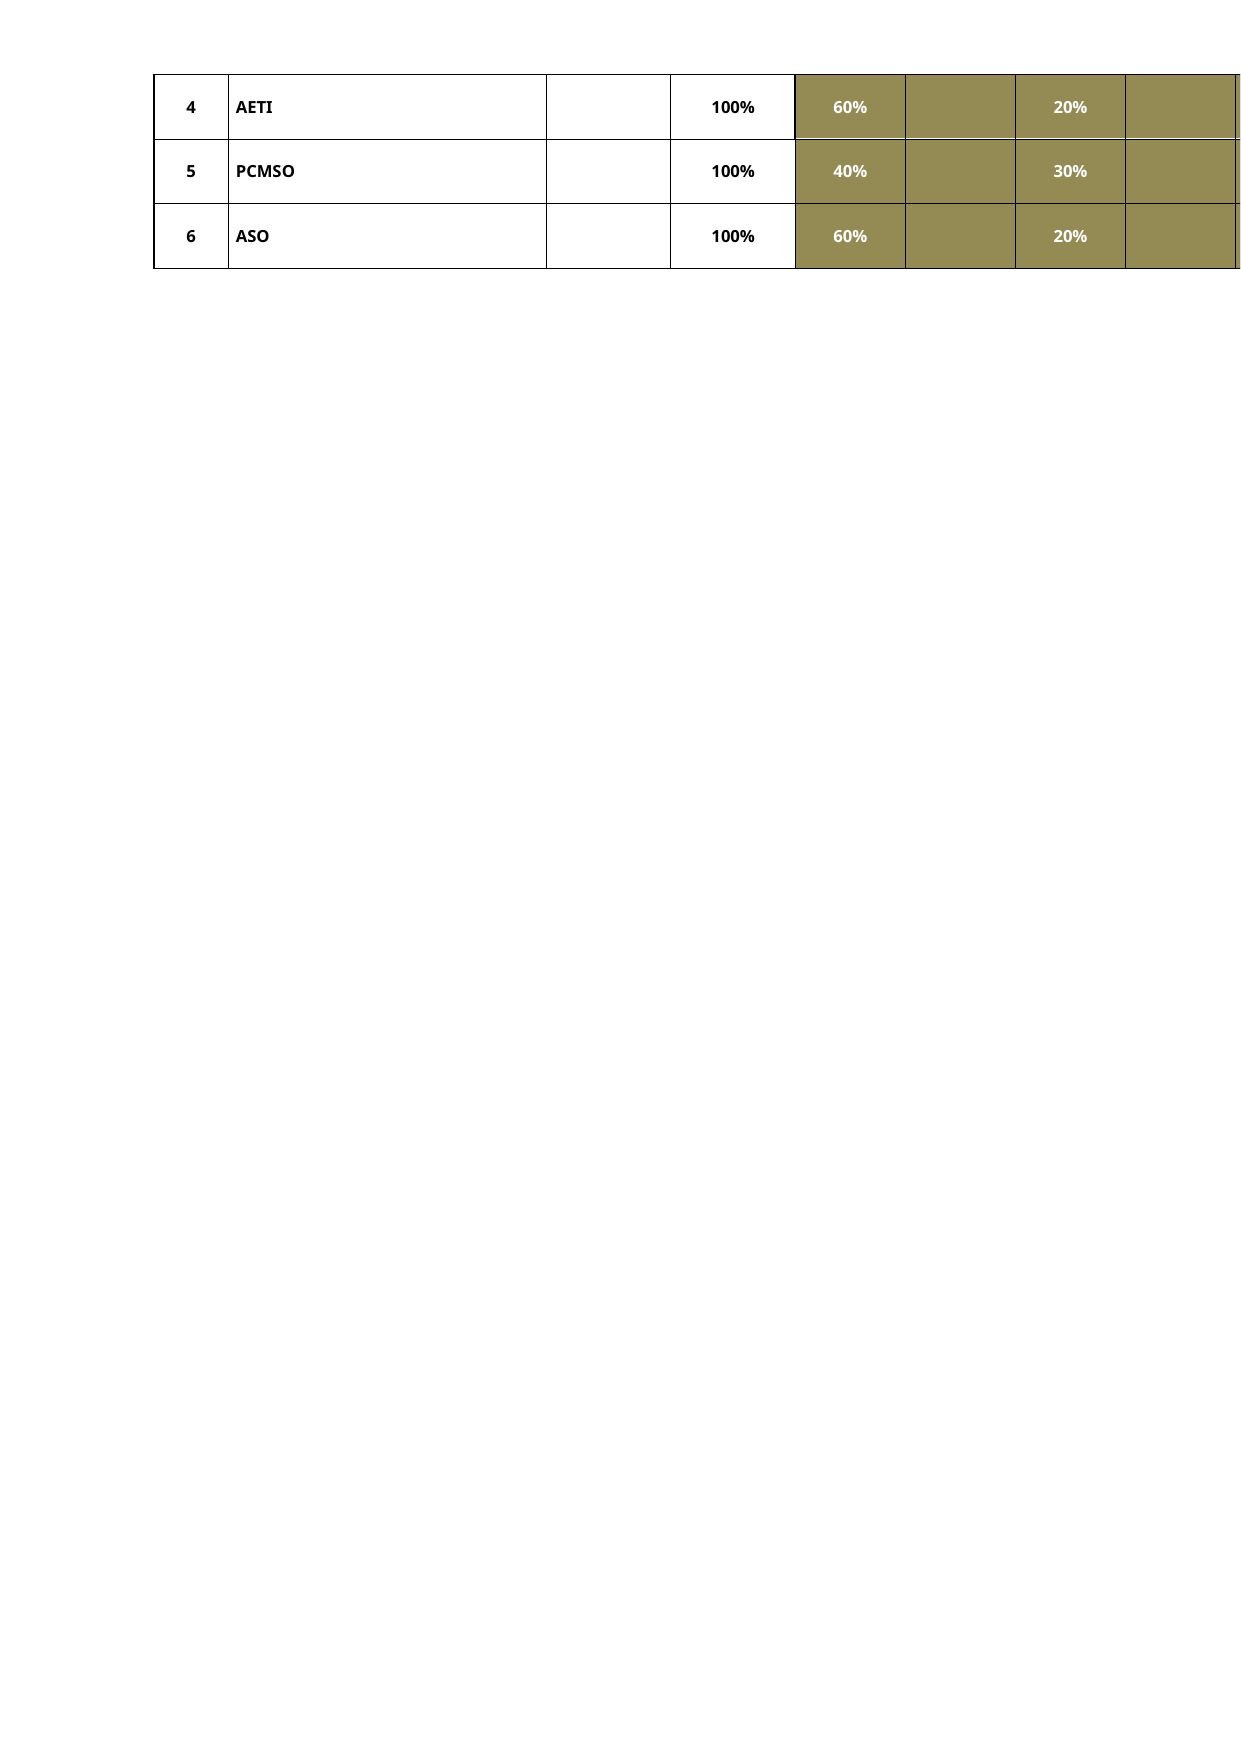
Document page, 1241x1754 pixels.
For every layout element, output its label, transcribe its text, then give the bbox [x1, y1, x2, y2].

table_cell [1126, 204, 1235, 268]
table_cell [1126, 75, 1235, 138]
table_cell 100% [671, 75, 794, 138]
table_cell 100% [671, 140, 795, 203]
table_cell [906, 204, 1015, 268]
table_cell 30% [1016, 140, 1125, 203]
table_cell [906, 140, 1015, 203]
table_cell 60% [796, 204, 905, 268]
table_cell 100% [671, 204, 795, 268]
table_cell 20% [1236, 75, 1240, 138]
table_cell 20% [1016, 204, 1125, 268]
table_cell 6 [155, 204, 228, 268]
table_cell [1126, 140, 1235, 203]
table_cell 5 [155, 140, 228, 203]
table_cell AETI [229, 75, 546, 138]
table_cell [906, 75, 1015, 138]
table_cell [547, 140, 670, 203]
table_cell 20% [1016, 75, 1125, 138]
table_cell 20% [1236, 204, 1240, 268]
table_cell [547, 75, 670, 138]
table_cell PCMSO [229, 140, 546, 203]
table_cell 40% [796, 140, 905, 203]
table_cell ASO [229, 204, 546, 268]
table_cell 30% [1236, 140, 1240, 203]
table_cell 4 [155, 75, 228, 138]
table_cell [547, 204, 670, 268]
table_cell 60% [796, 75, 905, 138]
